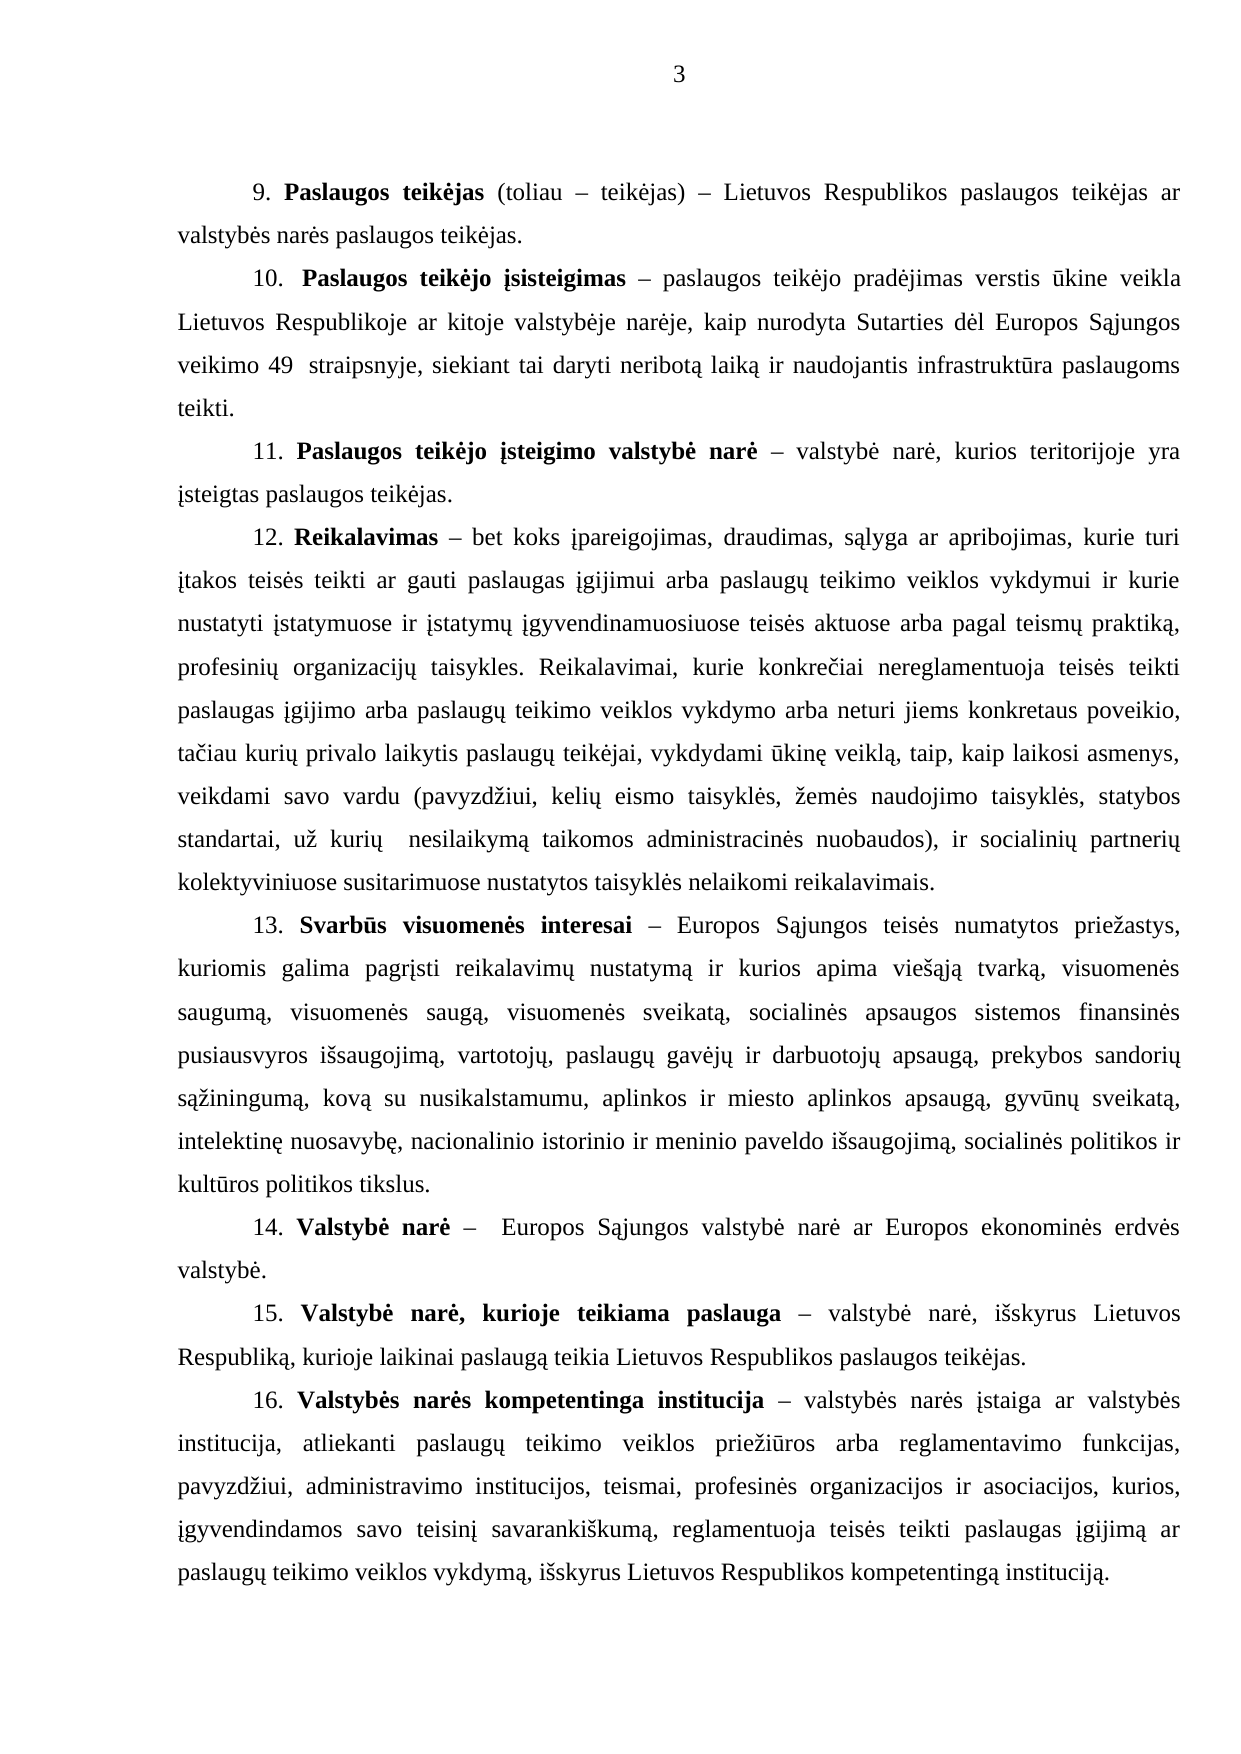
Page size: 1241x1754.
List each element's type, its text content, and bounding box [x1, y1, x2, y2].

text 12. Reikalavimas – bet koks įpareigojimas, draudimas, sąlyga ar apribojimas, kurie turi įtakos teisės teikti ar gauti paslaugas įgijimui arba paslaugų teikimo veiklos vykdymui ir kurie nustatyti įstatymuose ir įstatymų įgyvendinamuosiuose teisės aktuose arba pagal teismų praktiką, profesinių organizacijų taisykles. Reikalavimai, kurie konkrečiai nereglamentuoja teisės teikti paslaugas įgijimo arba paslaugų teikimo veiklos vykdymo arba neturi jiems konkretaus poveikio, tačiau kurių privalo laikytis paslaugų teikėjai, vykdydami ūkinę veiklą, taip, kaip laikosi asmenys, veikdami savo vardu (pavyzdžiui, kelių eismo taisyklės, žemės naudojimo taisyklės, statybos standartai, už kurių nesilaikymą taikomos administracinės nuobaudos), ir socialinių partnerių kolektyviniuose susitarimuose nustatytos taisyklės nelaikomi reikalavimais. [177, 522, 1181, 896]
text 13. Svarbūs visuomenės interesai – Europos Sąjungos teisės numatytos priežastys, kuriomis galima pagrįsti reikalavimų nustatymą ir kurios apima viešąją tvarką, visuomenės saugumą, visuomenės saugą, visuomenės sveikatą, socialinės apsaugos sistemos finansinės pusiausvyros išsaugojimą, vartotojų, paslaugų gavėjų ir darbuotojų apsaugą, prekybos sandorių sąžiningumą, kovą su nusikalstamumu, aplinkos ir miesto aplinkos apsaugą, gyvūnų sveikatą, intelektinę nuosavybę, nacionalinio istorinio ir meninio paveldo išsaugojimą, socialinės politikos ir kultūros politikos tikslus. [177, 910, 1181, 1198]
text 10. Paslaugos teikėjo įsisteigimas – paslaugos teikėjo pradėjimas verstis ūkine veikla Lietuvos Respublikoje ar kitoje valstybėje narėje, kaip nurodyta Sutarties dėl Europos Sąjungos veikimo 49 straipsnyje, siekiant tai daryti neribotą laiką ir naudojantis infrastruktūra paslaugoms teikti. [177, 263, 1181, 422]
text 9. Paslaugos teikėjas (toliau – teikėjas) – Lietuvos Respublikos paslaugos teikėjas ar valstybės narės paslaugos teikėjas. [177, 177, 1181, 249]
text 16. Valstybės narės kompetentinga institucija – valstybės narės įstaiga ar valstybės institucija, atliekanti paslaugų teikimo veiklos priežiūros arba reglamentavimo funkcijas, pavyzdžiui, administravimo institucijos, teismai, profesinės organizacijos ir asociacijos, kurios, įgyvendindamos savo teisinį savarankiškumą, reglamentuoja teisės teikti paslaugas įgijimą ar paslaugų teikimo veiklos vykdymą, išskyrus Lietuvos Respublikos kompetentingą instituciją. [177, 1385, 1181, 1586]
text 11. Paslaugos teikėjo įsteigimo valstybė narė – valstybė narė, kurios teritorijoje yra įsteigtas paslaugos teikėjas. [177, 436, 1181, 508]
text 15. Valstybė narė, kurioje teikiama paslauga – valstybė narė, išskyrus Lietuvos Respubliką, kurioje laikinai paslaugą teikia Lietuvos Respublikos paslaugos teikėjas. [177, 1298, 1181, 1370]
text 14. Valstybė narė – Europos Sąjungos valstybė narė ar Europos ekonominės erdvės valstybė. [177, 1212, 1181, 1284]
